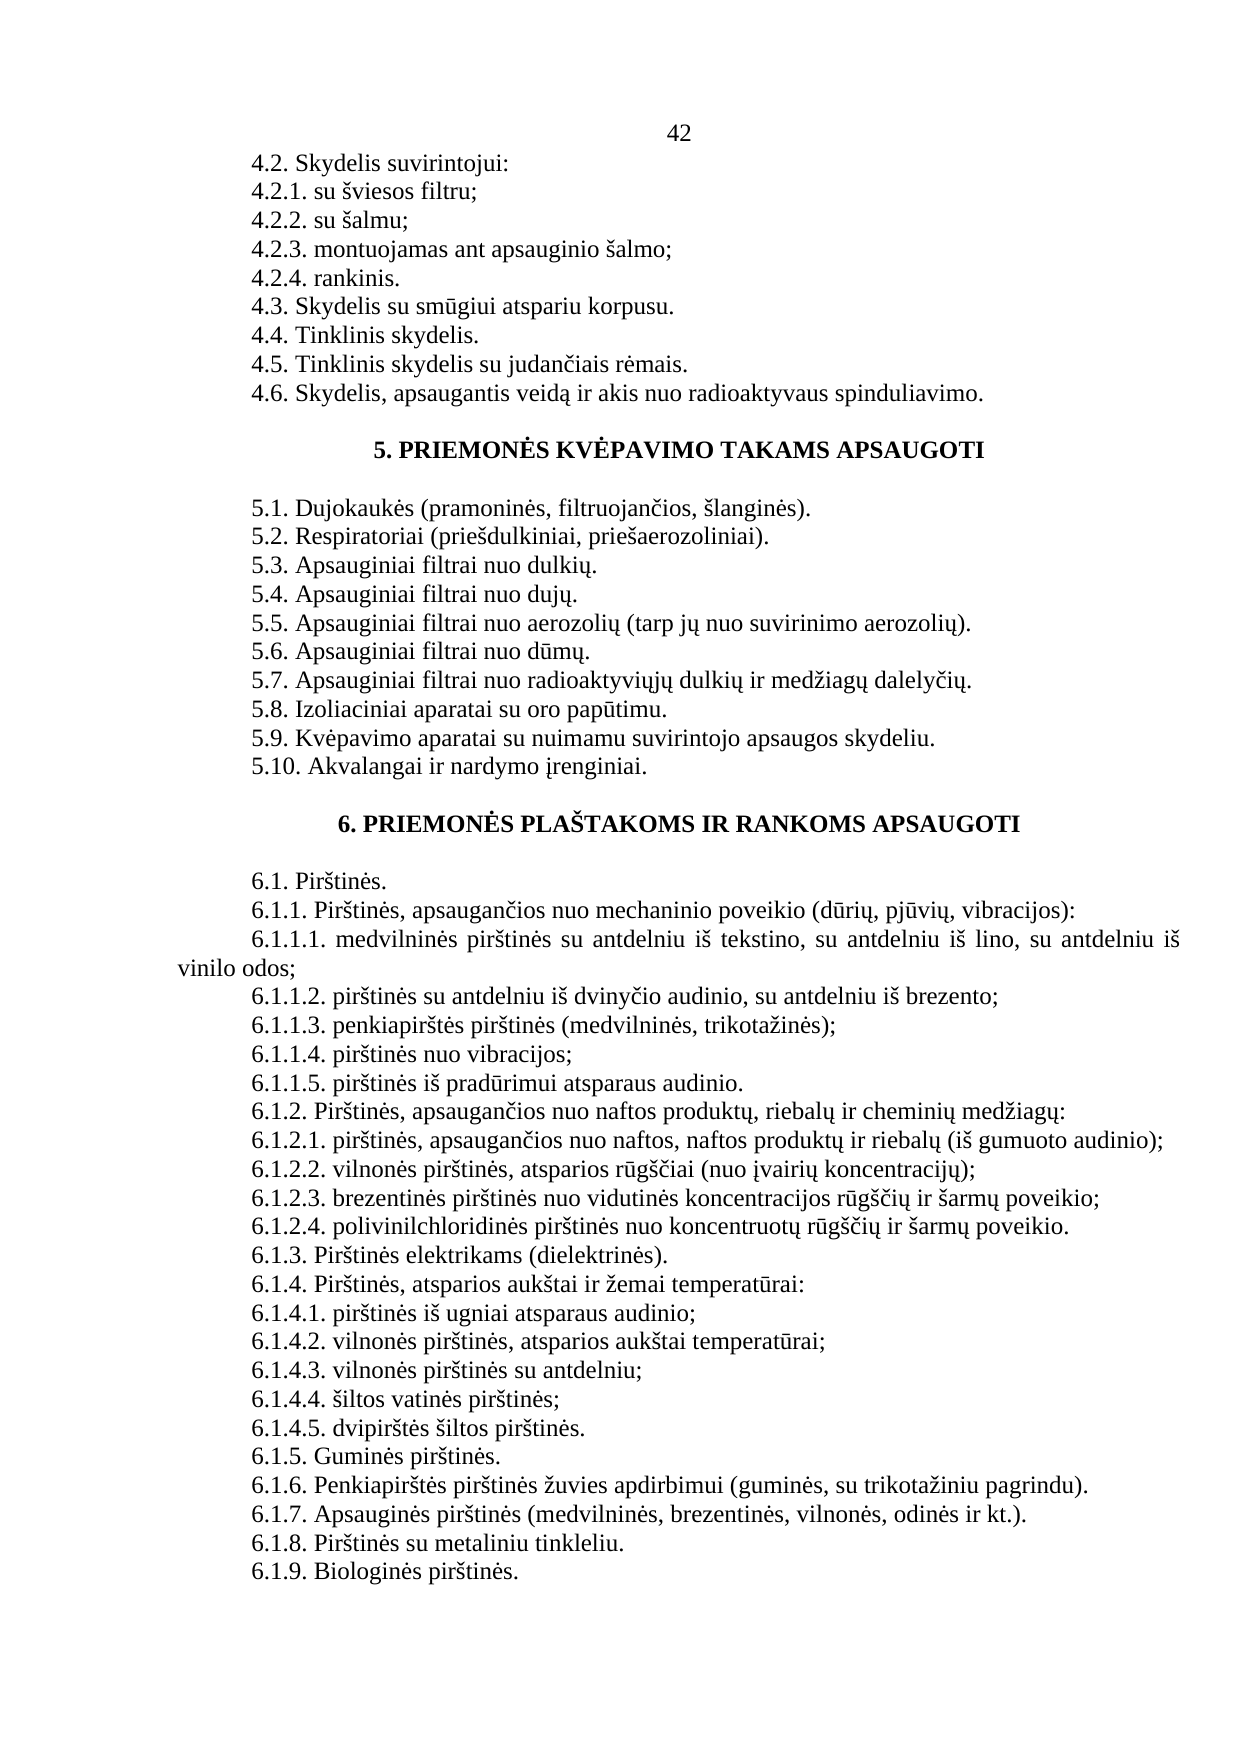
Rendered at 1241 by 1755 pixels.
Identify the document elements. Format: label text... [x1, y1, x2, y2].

text 6.1.1.4. pirštinės nuo vibracijos; [177, 1039, 1181, 1068]
text 4.2.4. rankinis. [177, 263, 1181, 291]
text 5.5. Apsauginiai filtrai nuo aerozolių (tarp jų nuo suvirinimo aerozolių). [177, 608, 1181, 636]
text 4.5. Tinklinis skydelis su judančiais rėmais. [177, 349, 1181, 378]
text 5.6. Apsauginiai filtrai nuo dūmų. [177, 636, 1181, 665]
text 6.1.1.1. medvilninės pirštinės su antdelniu iš tekstino, su antdelniu iš lino, su antdelniu iš vinilo odos; [177, 924, 1181, 981]
text 6.1.1. Pirštinės, apsaugančios nuo mechaninio poveikio (dūrių, pjūvių, vibracijos): [177, 895, 1181, 924]
text 6.1.4.4. šiltos vatinės pirštinės; [177, 1384, 1181, 1413]
text 5.4. Apsauginiai filtrai nuo dujų. [177, 579, 1181, 608]
text 5.10. Akvalangai ir nardymo įrenginiai. [177, 751, 1181, 780]
text 5.8. Izoliaciniai aparatai su oro papūtimu. [177, 694, 1181, 723]
text 6.1.9. Biologinės pirštinės. [177, 1556, 1181, 1585]
text 5.7. Apsauginiai filtrai nuo radioaktyviųjų dulkių ir medžiagų dalelyčių. [177, 665, 1181, 694]
text 6.1.7. Apsauginės pirštinės (medvilninės, brezentinės, vilnonės, odinės ir kt.). [177, 1499, 1181, 1528]
text 5.1. Dujokaukės (pramoninės, filtruojančios, šlanginės). [177, 493, 1181, 521]
text 6. Priemonės plaštakoms ir rankoms apsaugoti [177, 809, 1181, 838]
text 6.1.4.1. pirštinės iš ugniai atsparaus audinio; [177, 1298, 1181, 1326]
text 4.4. Tinklinis skydelis. [177, 320, 1181, 349]
text 6.1.2. Pirštinės, apsaugančios nuo naftos produktų, riebalų ir cheminių medžiagų: [177, 1096, 1181, 1125]
text 6.1.4.2. vilnonės pirštinės, atsparios aukštai temperatūrai; [177, 1326, 1181, 1355]
text 6.1.4.3. vilnonės pirštinės su antdelniu; [177, 1355, 1181, 1384]
text 6.1.2.1. pirštinės, apsaugančios nuo naftos, naftos produktų ir riebalų (iš gumuoto audinio); [177, 1125, 1181, 1154]
text 5.3. Apsauginiai filtrai nuo dulkių. [177, 550, 1181, 579]
text 4.2.1. su šviesos filtru; [177, 176, 1181, 205]
text 6.1.3. Pirštinės elektrikams (dielektrinės). [177, 1240, 1181, 1269]
text 5. Priemonės kvėpavimo takams apsaugoti [177, 435, 1181, 464]
text 4.2.2. su šalmu; [177, 205, 1181, 234]
text 4.6. Skydelis, apsaugantis veidą ir akis nuo radioaktyvaus spinduliavimo. [177, 378, 1181, 406]
text 6.1.4. Pirštinės, atsparios aukštai ir žemai temperatūrai: [177, 1269, 1181, 1298]
text 6.1.1.3. penkiapirštės pirštinės (medvilninės, trikotažinės); [177, 1010, 1181, 1039]
text 6.1.2.4. polivinilchloridinės pirštinės nuo koncentruotų rūgščių ir šarmų poveikio. [177, 1211, 1181, 1240]
text 4.2.3. montuojamas ant apsauginio šalmo; [177, 234, 1181, 263]
text 6.1.4.5. dvipirštės šiltos pirštinės. [177, 1413, 1181, 1441]
text 6.1.1.2. pirštinės su antdelniu iš dvinyčio audinio, su antdelniu iš brezento; [177, 981, 1181, 1010]
text 6.1.2.3. brezentinės pirštinės nuo vidutinės koncentracijos rūgščių ir šarmų poveikio; [177, 1183, 1181, 1211]
text 5.9. Kvėpavimo aparatai su nuimamu suvirintojo apsaugos skydeliu. [177, 723, 1181, 751]
text 6.1. Pirštinės. [177, 866, 1181, 895]
text 4.2. Skydelis suvirintojui: [177, 148, 1181, 176]
text 6.1.1.5. pirštinės iš pradūrimui atsparaus audinio. [177, 1068, 1181, 1096]
text 5.2. Respiratoriai (priešdulkiniai, priešaerozoliniai). [177, 521, 1181, 550]
text 6.1.2.2. vilnonės pirštinės, atsparios rūgščiai (nuo įvairių koncentracijų); [177, 1154, 1181, 1183]
text 6.1.5. Guminės pirštinės. [177, 1441, 1181, 1470]
text 4.3. Skydelis su smūgiui atspariu korpusu. [177, 291, 1181, 320]
text 6.1.6. Penkiapirštės pirštinės žuvies apdirbimui (guminės, su trikotažiniu pagrindu). [177, 1470, 1181, 1499]
text 6.1.8. Pirštinės su metaliniu tinkleliu. [177, 1528, 1181, 1556]
